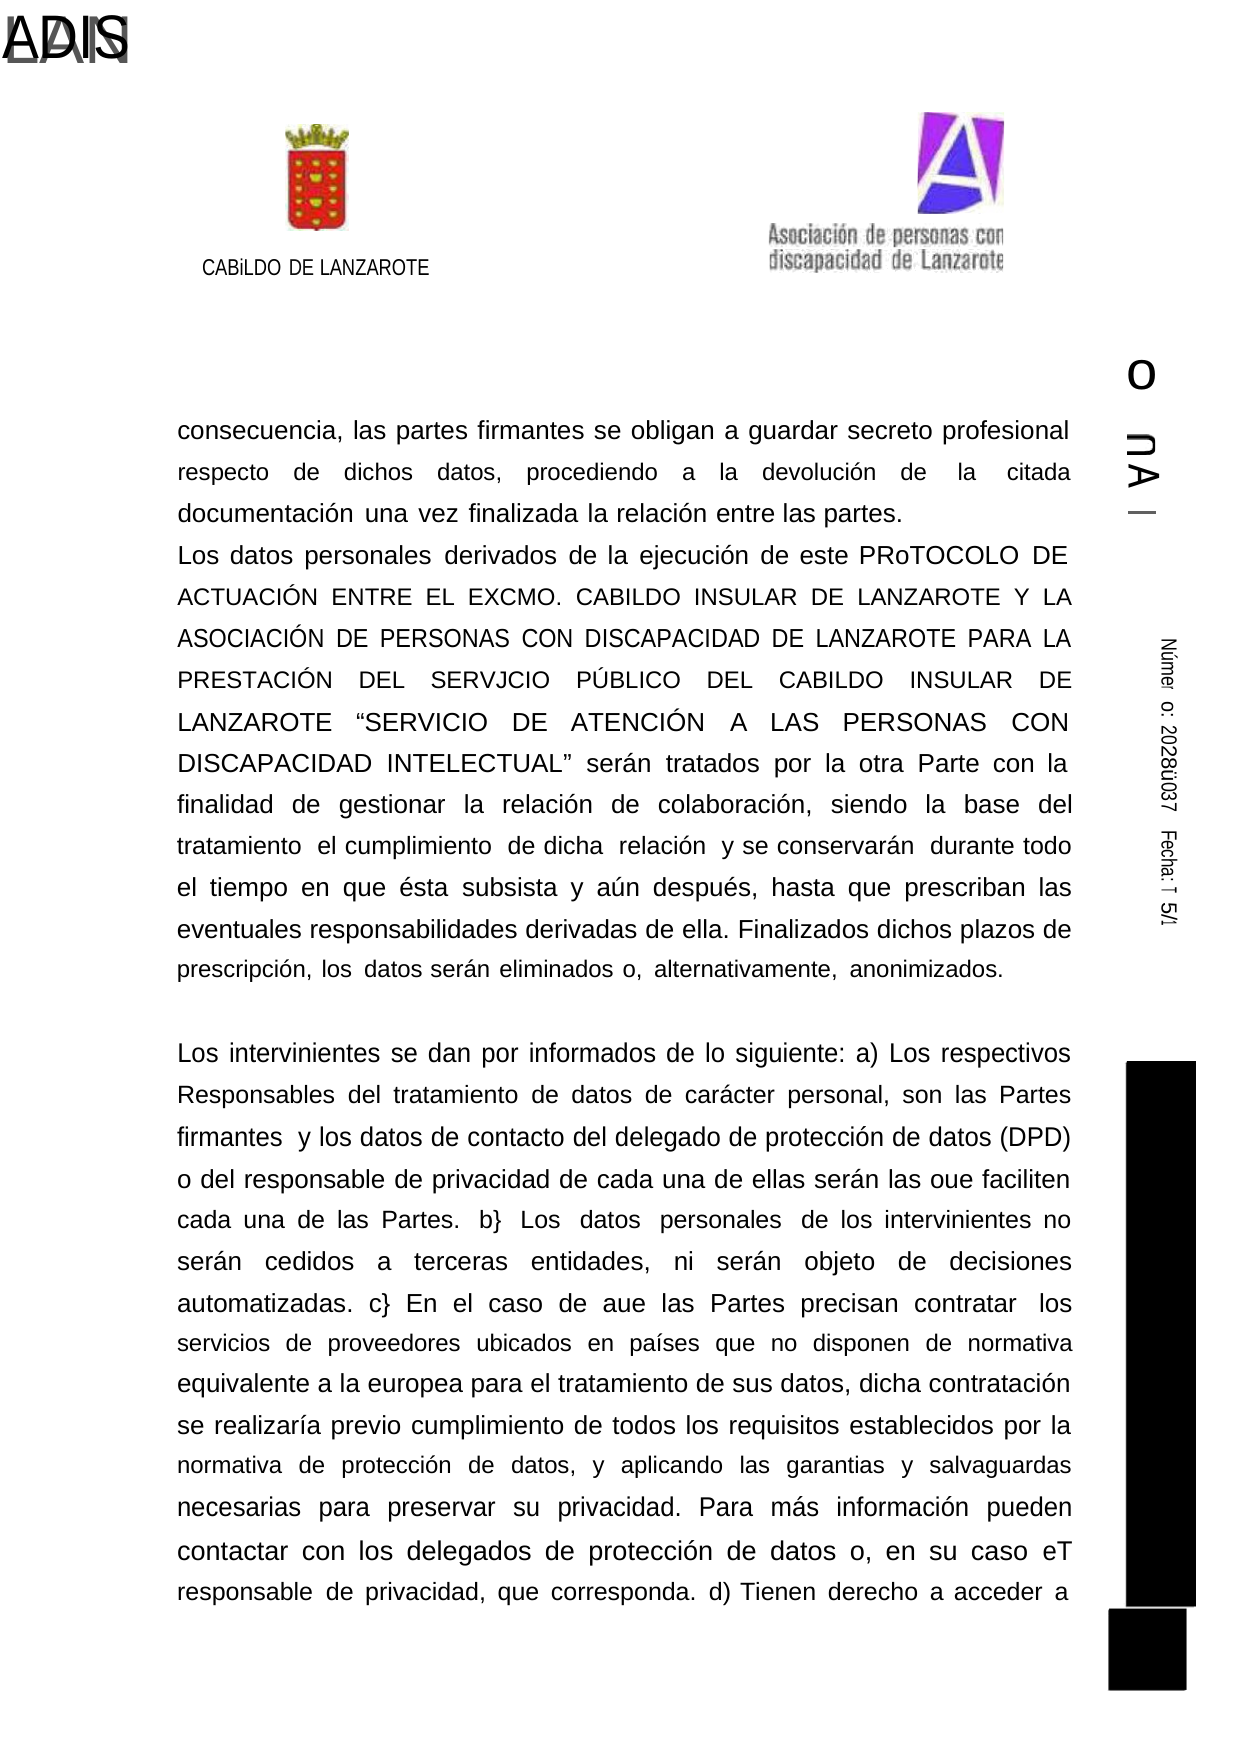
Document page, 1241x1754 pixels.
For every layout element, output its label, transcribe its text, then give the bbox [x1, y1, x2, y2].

text A CTACONSEJOGOBIERNOINS [1120, 463, 1167, 999]
picture [917, 112, 1005, 214]
subtitle o [131, 338, 1157, 401]
subtitle Los datos personales derivados de la ejecución de este PRoTOCOLO DE [177, 542, 1120, 570]
subtitle DISCAPACIDAD INTELECTUAL” serán tratados por la otra Parte con la [177, 750, 1120, 778]
text CABiLDO DE LANZAROTE [202, 254, 1207, 280]
picture [285, 124, 349, 231]
picture [1107, 1061, 1196, 1691]
picture [1127, 434, 1156, 455]
text ACTUACIÓN ENTRE EL EXCMO. CABILDO INSULAR DE LANZAROTE Y LA ASOCIACIÓN DE PERSONAS CON DISCAPACIDAD DE LANZAROTE PARA LA PRESTACIÓN DEL SERVJCIO PÚBLICO DEL CABILDO INSULAR DE LANZAROTE “SERVICIO DE ATENCIÓN A LAS PERSONAS CON [177, 582, 1072, 737]
picture [768, 223, 1004, 273]
text Los intervinientes se dan por informados de lo siguiente: a) Los respectivos Responsables del tratamiento de datos de carácter personal, son las Partes firmantes y los datos de contacto del delegado de protección de datos (DPD) o del responsable de privacidad de cada una de ellas serán las oue faciliten cada una de las Partes. b} Los datos personales de los intervinientes no serán cedidos a terceras entidades, ni serán objeto de decisiones automatizadas. c} En el caso de aue las Partes precisan contratar los servicios de proveedores ubicados en países que no disponen de normativa equivalente a la europea para el tratamiento de sus datos, dicha contratación se realizaría previo cumplimiento de todos los requisitos establecidos por la normativa de protección de datos, y aplicando las garantias y salvaguardas necesarias para preservar su privacidad. Para más información pueden contactar con los delegados de protección de datos o, en su caso eT responsable de privacidad, que corresponda. d) Tienen derecho a acceder a [177, 1037, 1072, 1606]
text consecuencia, las partes firmantes se obligan a guardar secreto profesional respecto de dichos datos, procediendo a la devolución de la citada documentación una vez finalizada la relación entre las partes. [177, 415, 1071, 528]
text finalidad de gestionar la relación de colaboración, siendo la base del tratamiento el cumplimiento de dicha relación y se conservarán durante todo el tiempo en que ésta subsista y aún después, hasta que prescriban las eventuales responsabilidades derivadas de ella. Finalizados dichos plazos de prescripción, los datos serán eliminados o, alternativamente, anonimizados. [177, 789, 1072, 983]
text Númer o: 2028ü037 Fecha: T 5/1 1/2023 [1155, 638, 1182, 980]
